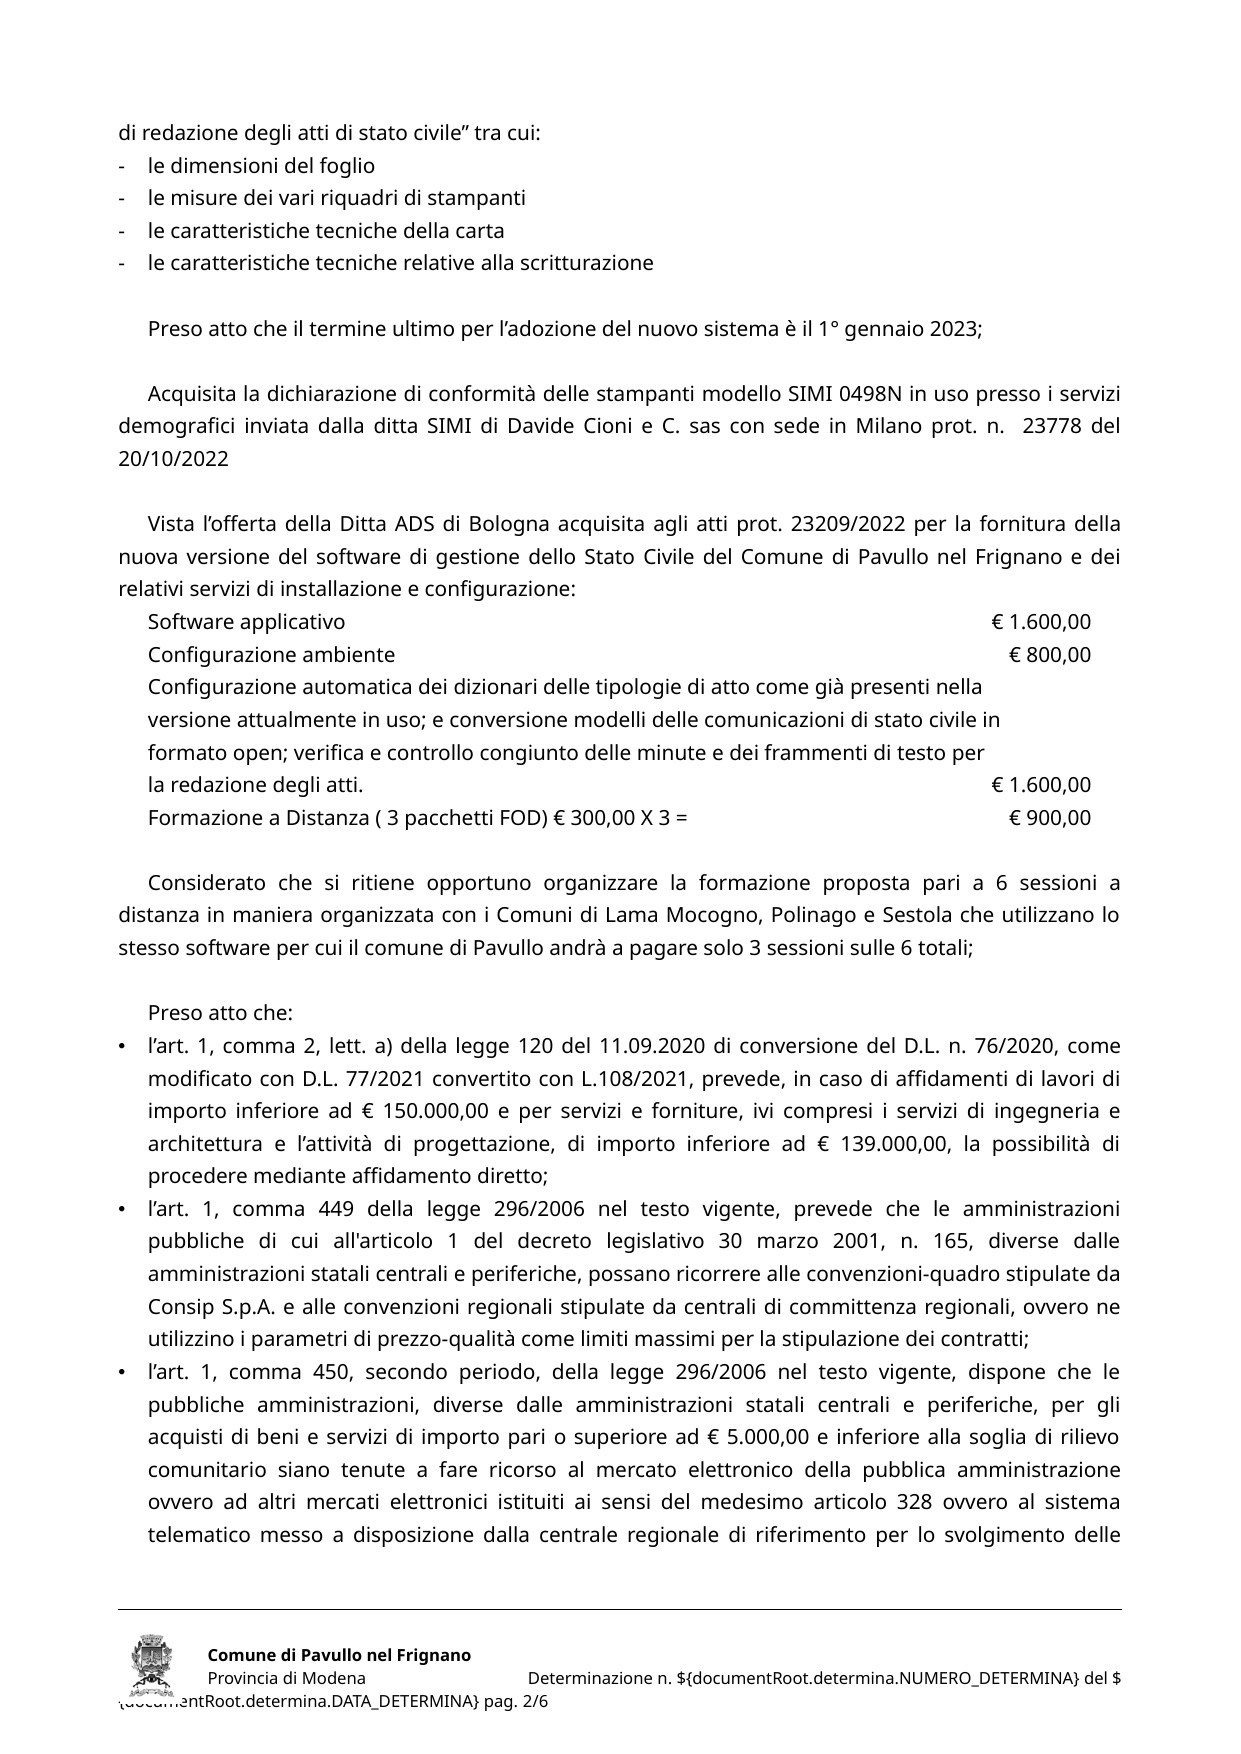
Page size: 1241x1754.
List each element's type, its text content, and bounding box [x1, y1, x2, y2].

picture [120, 1631, 183, 1704]
list le misure dei vari riquadri di stampanti [118, 183, 1122, 212]
list l’art. 1, comma 2, lett. a) della legge 120 del 11.09.2020 di conversione del D.L. n. 76/2020, come modificato con D.L. 77/2021 convertito con L.108/2021, prevede, in caso di affidamenti di lavori di importo inferiore ad € 150.000,00 e per servizi e forniture, ivi compresi i servizi di ingegneria e architettura e l’attività di progettazione, di importo inferiore ad € 139.000,00, la possibilità di procedere mediante affidamento diretto; [118, 1031, 1122, 1190]
text Software applicativo € 1.600,00 [118, 607, 1122, 636]
list le caratteristiche tecniche della carta [118, 216, 1122, 244]
text versione attualmente in uso; e conversione modelli delle comunicazioni di stato civile in [118, 705, 1122, 733]
list le dimensioni del foglio [118, 151, 1122, 179]
text la redazione degli atti. € 1.600,00 [118, 770, 1122, 799]
text Acquisita la dichiarazione di conformità delle stampanti modello SIMI 0498N in uso presso i servizi demografici inviata dalla ditta SIMI di Davide Cioni e C. sas con sede in Milano prot. n. 23778 del 20/10/2022 [118, 379, 1122, 473]
text di redazione degli atti di stato civile” tra cui: [118, 118, 1122, 147]
text Considerato che si ritiene opportuno organizzare la formazione proposta pari a 6 sessioni a distanza in maniera organizzata con i Comuni di Lama Mocogno, Polinago e Sestola che utilizzano lo stesso software per cui il comune di Pavullo andrà a pagare solo 3 sessioni sulle 6 totali; [118, 868, 1122, 962]
list l’art. 1, comma 449 della legge 296/2006 nel testo vigente, prevede che le amministrazioni pubbliche di cui all'articolo 1 del decreto legislativo 30 marzo 2001, n. 165, diverse dalle amministrazioni statali centrali e periferiche, possano ricorrere alle convenzioni-quadro stipulate da Consip S.p.A. e alle convenzioni regionali stipulate da centrali di committenza regionali, ovvero ne utilizzino i parametri di prezzo-qualità come limiti massimi per la stipulazione dei contratti; [118, 1194, 1122, 1353]
list l’art. 1, comma 450, secondo periodo, della legge 296/2006 nel testo vigente, dispone che le pubbliche amministrazioni, diverse dalle amministrazioni statali centrali e periferiche, per gli acquisti di beni e servizi di importo pari o superiore ad € 5.000,00 e inferiore alla soglia di rilievo comunitario siano tenute a fare ricorso al mercato elettronico della pubblica amministrazione ovvero ad altri mercati elettronici istituiti ai sensi del medesimo articolo 328 ovvero al sistema telematico messo a disposizione dalla centrale regionale di riferimento per lo svolgimento delle [118, 1357, 1122, 1548]
text Preso atto che: [118, 998, 1122, 1027]
text Vista l’offerta della Ditta ADS di Bologna acquisita agli atti prot. 23209/2022 per la fornitura della nuova versione del software di gestione dello Stato Civile del Comune di Pavullo nel Frignano e dei relativi servizi di installazione e configurazione: [118, 509, 1122, 603]
text Configurazione ambiente € 800,00 [118, 640, 1122, 668]
text Preso atto che il termine ultimo per l’adozione del nuovo sistema è il 1° gennaio 2023; [118, 314, 1122, 342]
text Formazione a Distanza ( 3 pacchetti FOD) € 300,00 X 3 = € 900,00 [118, 803, 1122, 831]
list le caratteristiche tecniche relative alla scritturazione [118, 248, 1122, 277]
text Configurazione automatica dei dizionari delle tipologie di atto come già presenti nella [118, 672, 1122, 701]
text formato open; verifica e controllo congiunto delle minute e dei frammenti di testo per [118, 738, 1122, 766]
